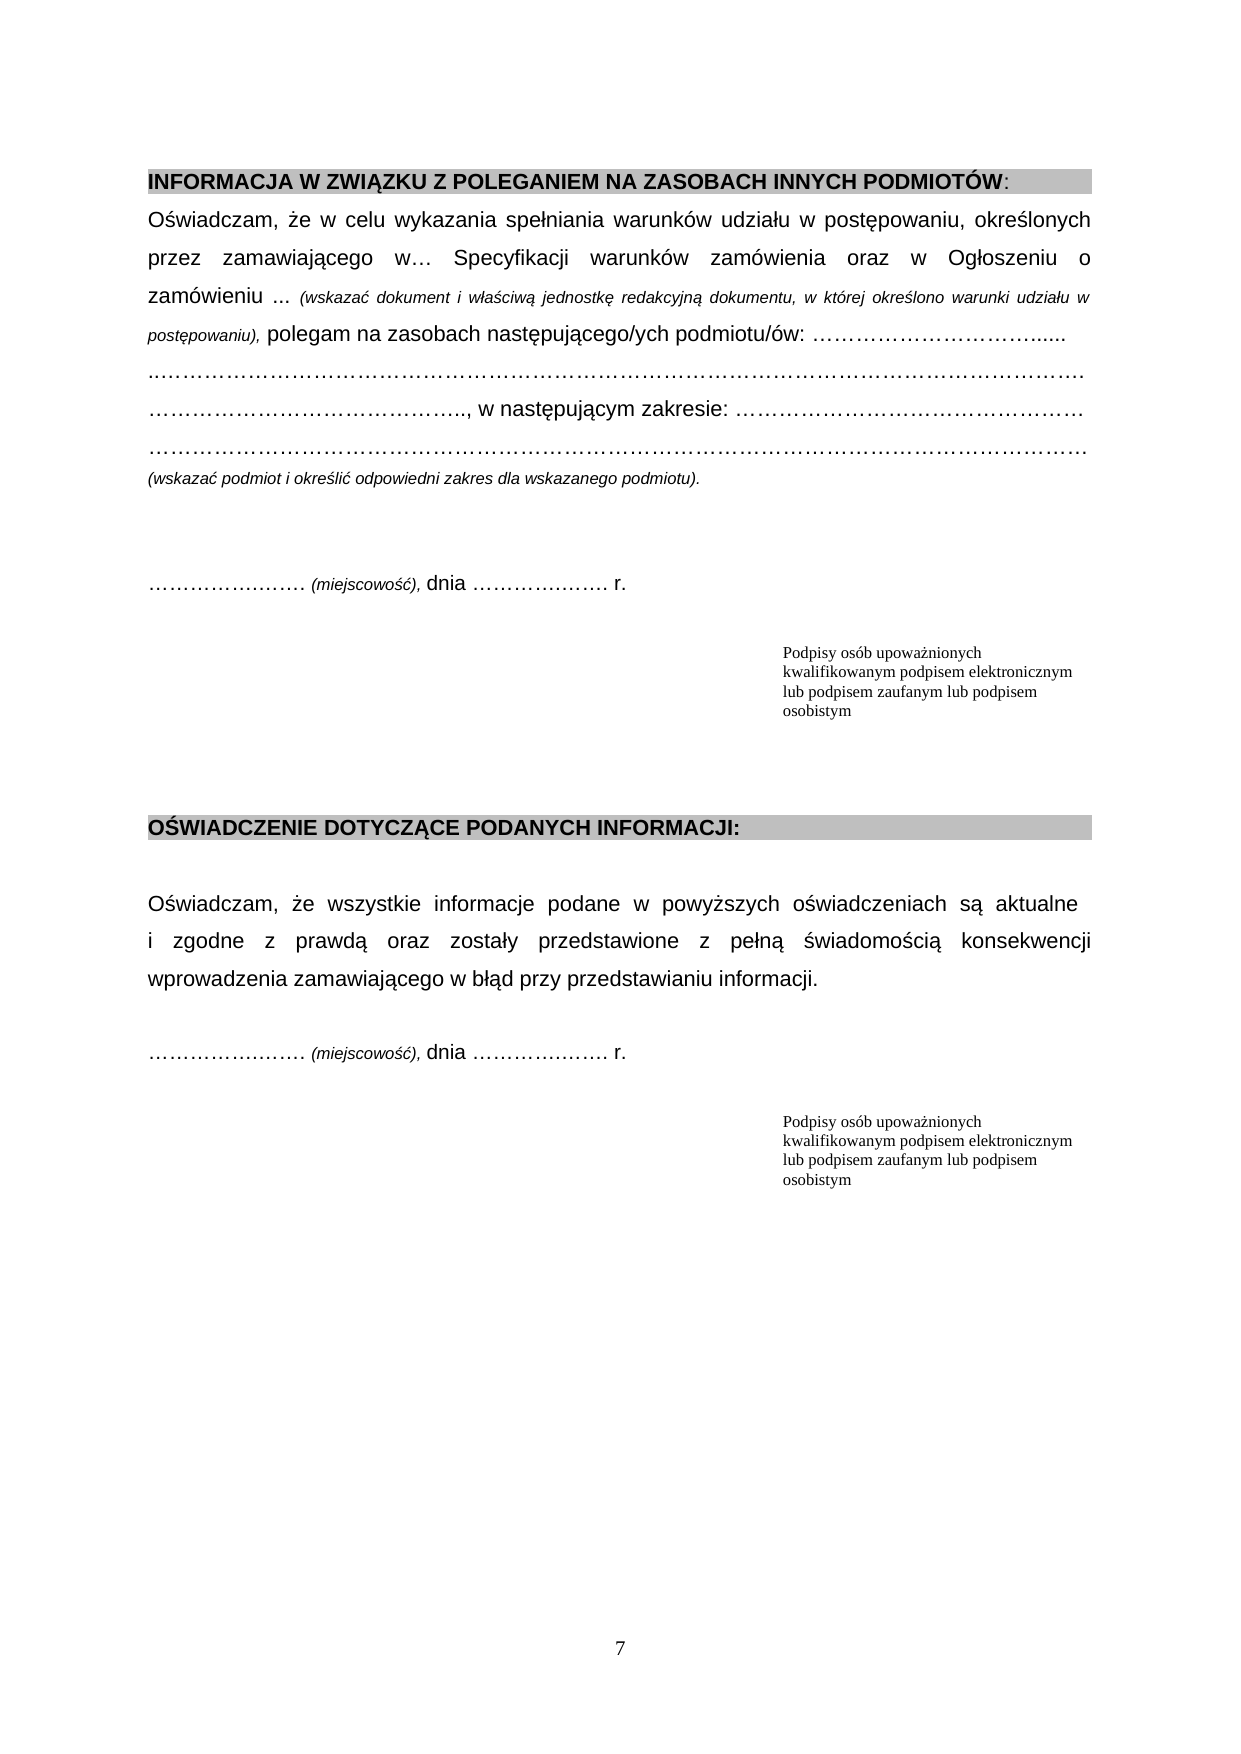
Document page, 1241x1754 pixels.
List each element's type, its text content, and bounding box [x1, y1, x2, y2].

text …………….……. (miejscowość), dnia ………….……. r. [148, 1040, 1092, 1064]
text OŚWIADCZENIE DOTYCZĄCE PODANYCH INFORMACJI: [148, 815, 1092, 840]
text Oświadczam, że w celu wykazania spełniania warunków udziału w postępowaniu, określonych przez zamawiającego w… Specyfikacji warunków zamówienia oraz w Ogłoszeniu o zamówieniu ... (wskazać dokument i właściwą jednostkę redakcyjną dokumentu, w której określono warunki udziału w postępowaniu), polegam na zasobach następującego/ych podmiotu/ów: …………………………...... [148, 207, 1092, 346]
text ………………………………………………………………………………………………………………… (wskazać podmiot i określić odpowiedni zakres dla wskazanego podmiotu). [148, 434, 1092, 488]
text Podpisy osób upoważnionych kwalifikowanym podpisem elektronicznym lub podpisem zaufanym lub podpisem osobistym [783, 1112, 1092, 1188]
text …………….……. (miejscowość), dnia ………….……. r. [148, 571, 1092, 595]
text ..……………………………………………………………………………………………………………….…………………………………….., w następującym zakresie: ………………………………………… [148, 358, 1092, 421]
text Podpisy osób upoważnionych kwalifikowanym podpisem elektronicznym lub podpisem zaufanym lub podpisem osobistym [783, 643, 1092, 720]
text INFORMACJA W ZWIĄZKU Z POLEGANIEM NA ZASOBACH INNYCH PODMIOTÓW: [148, 169, 1092, 194]
text Oświadczam, że wszystkie informacje podane w powyższych oświadczeniach są aktualne i zgodne z prawdą oraz zostały przedstawione z pełną świadomością konsekwencji wprowadzenia zamawiającego w błąd przy przedstawianiu informacji. [148, 891, 1092, 991]
